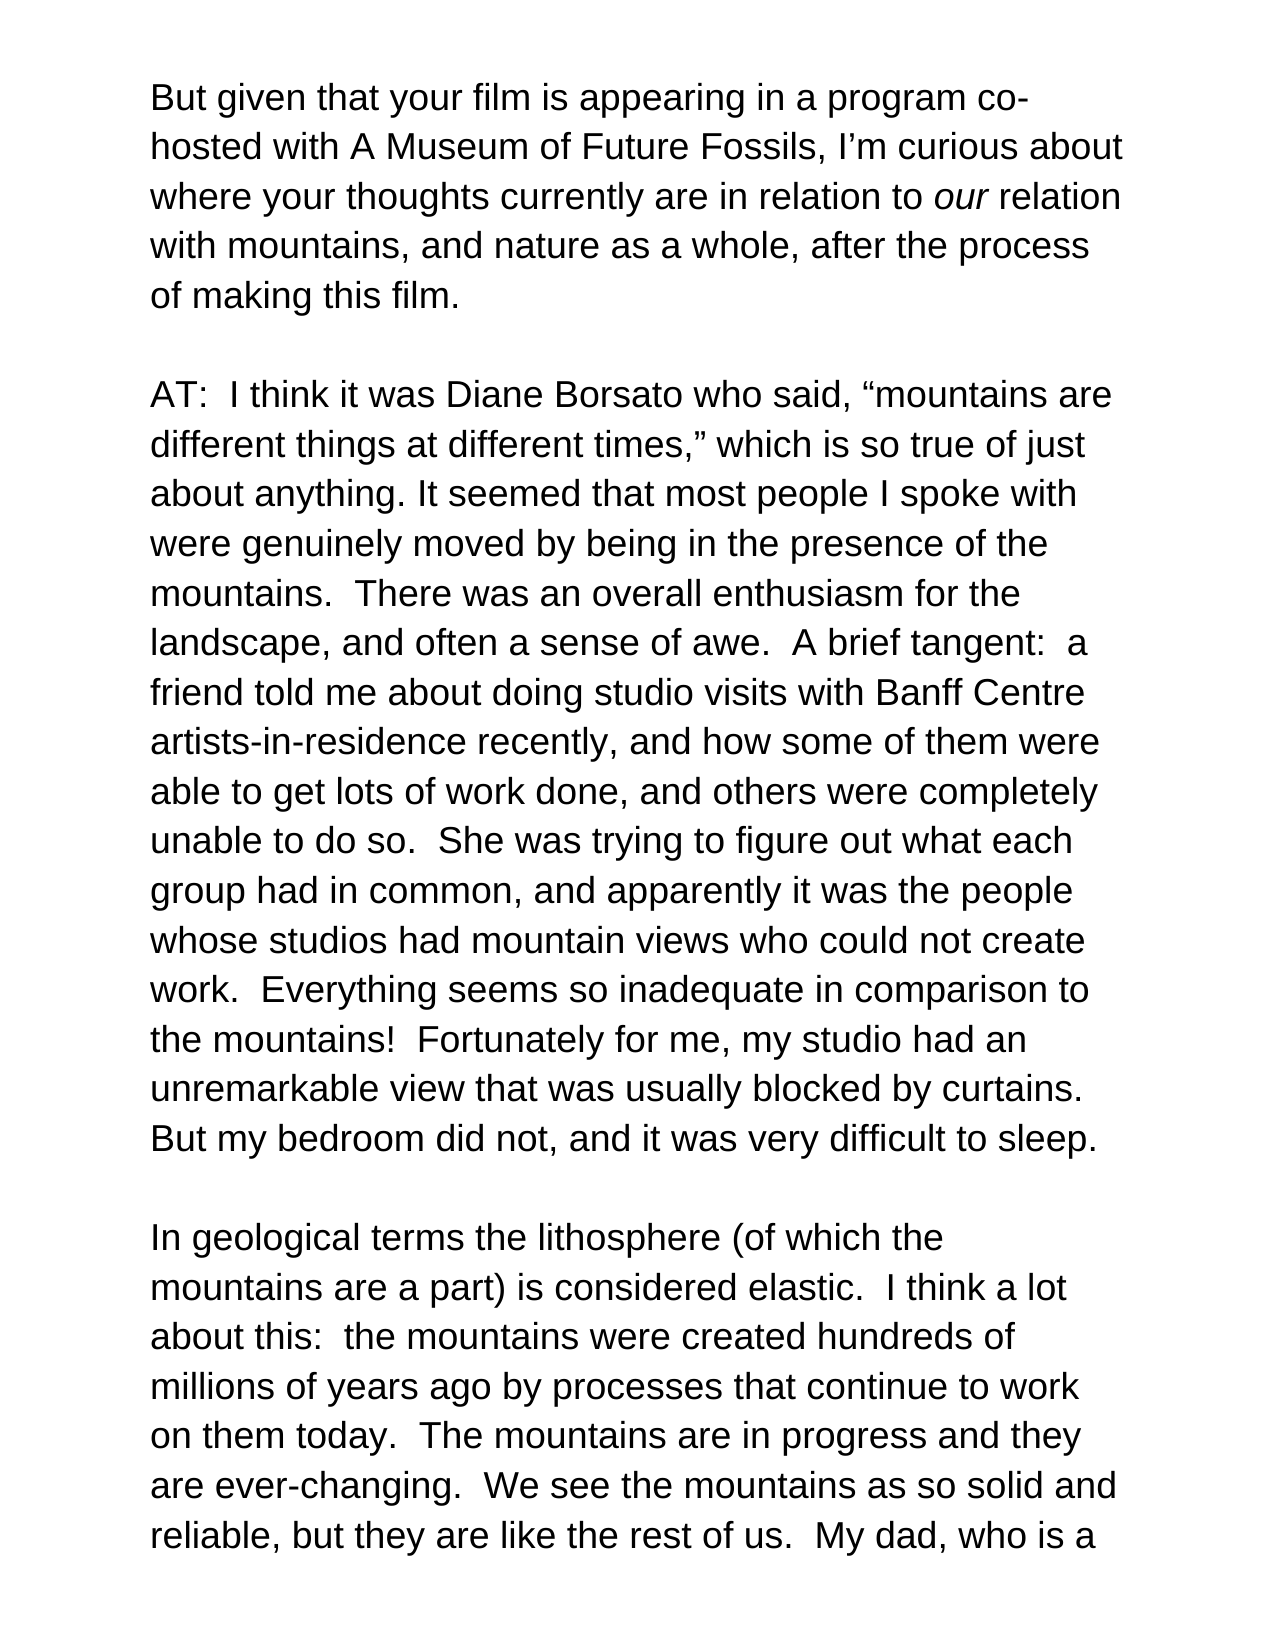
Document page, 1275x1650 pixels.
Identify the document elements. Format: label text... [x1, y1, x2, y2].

text AT: I think it was Diane Borsato who said, “mountains are different things at different times,” which is so true of just about anything. It seemed that most people I spoke with were genuinely moved by being in the presence of the mountains. There was an overall enthusiasm for the landscape, and often a sense of awe. A brief tangent: a friend told me about doing studio visits with Banff Centre artists-in-residence recently, and how some of them were able to get lots of work done, and others were completely unable to do so. She was trying to figure out what each group had in common, and apparently it was the people whose studios had mountain views who could not create work. Everything seems so inadequate in comparison to the mountains! Fortunately for me, my studio had an unremarkable view that was usually blocked by curtains. But my bedroom did not, and it was very difficult to sleep. [150, 372, 1125, 1159]
text But given that your film is appearing in a program co-hosted with A Museum of Future Fossils, I’m curious about where your thoughts currently are in relation to our relation with mountains, and nature as a whole, after the process of making this film. [150, 75, 1125, 316]
text In geological terms the lithosphere (of which the mountains are a part) is considered elastic. I think a lot about this: the mountains were created hundreds of millions of years ago by processes that continue to work on them today. The mountains are in progress and they are ever-changing. We see the mountains as so solid and reliable, but they are like the rest of us. My dad, who is a [150, 1215, 1125, 1556]
